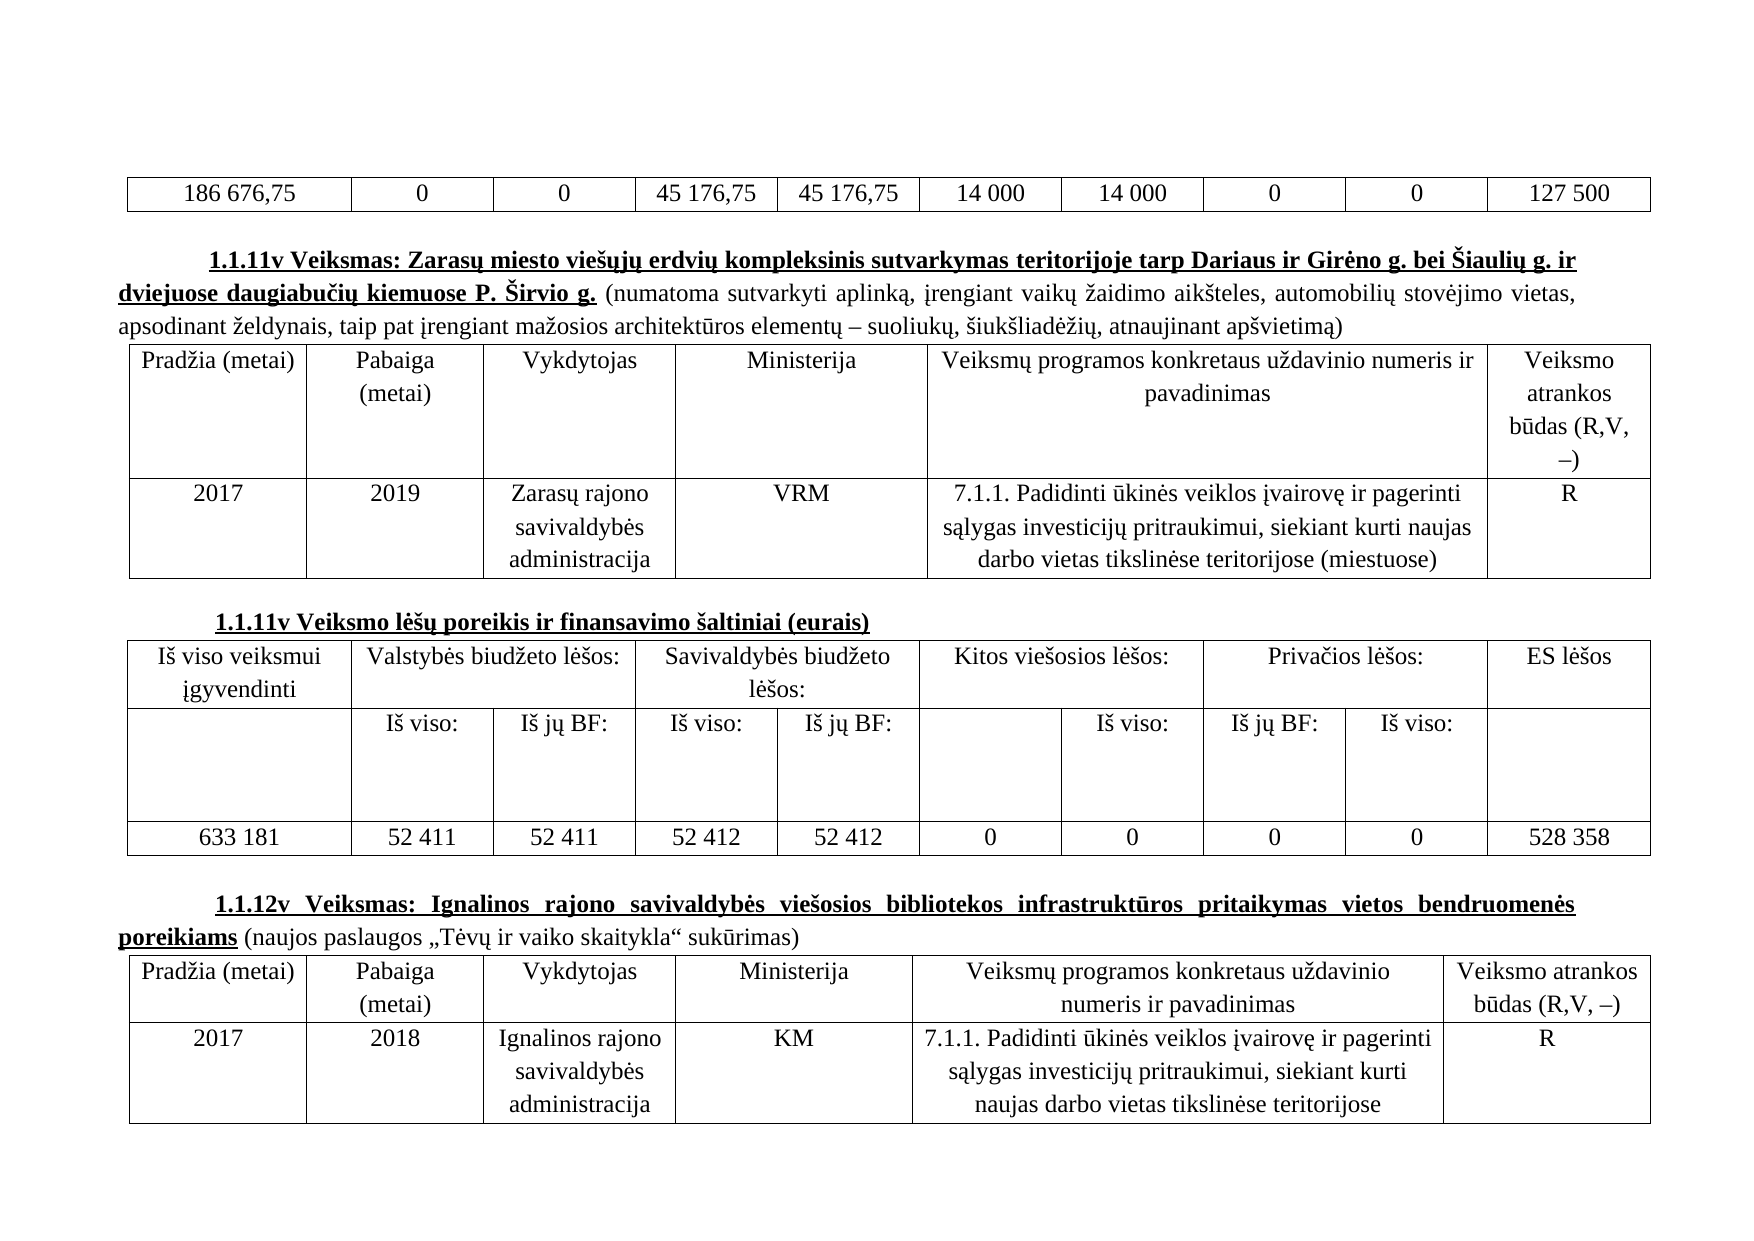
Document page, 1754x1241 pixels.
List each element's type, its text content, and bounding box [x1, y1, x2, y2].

table_cell [920, 709, 1061, 821]
table_cell R [1444, 1023, 1650, 1122]
table_cell 127 500 [1488, 178, 1650, 211]
table_header Pabaiga (metai) [307, 345, 483, 477]
table_cell 0 [1062, 822, 1203, 855]
table_cell 14 000 [920, 178, 1061, 211]
text 1.1.12v Veiksmas: Ignalinos rajono savivaldybės viešosios bibliotekos infrastruktūros pritaikymas vietos bendruomenės poreikiams (naujos paslaugos „Tėvų ir vaiko skaitykla“ sukūrimas) [118, 889, 1577, 951]
table_header ES lėšos [1488, 641, 1650, 707]
table_cell 0 [1346, 822, 1487, 855]
table_cell 7.1.1. Padidinti ūkinės veiklos įvairovę ir pagerinti sąlygas investicijų pritraukimui, siekiant kurti naujas darbo vietas tikslinėse teritorijose (miestuose) [928, 479, 1487, 578]
table_cell 0 [1346, 178, 1487, 211]
table_cell 0 [1204, 822, 1345, 855]
table_cell 7.1.1. Padidinti ūkinės veiklos įvairovę ir pagerinti sąlygas investicijų pritraukimui, siekiant kurti naujas darbo vietas tikslinėse teritorijose [913, 1023, 1443, 1122]
table_cell 0 [920, 822, 1061, 855]
table_cell 2018 [307, 1023, 483, 1122]
table_cell 45 176,75 [778, 178, 919, 211]
table_header Pabaiga (metai) [307, 956, 483, 1022]
table_header Veiksmo atrankos būdas (R,V, –) [1488, 345, 1650, 477]
table_cell Iš jų BF: [1204, 709, 1345, 821]
table_cell Ignalinos rajono savivaldybės administracija [484, 1023, 675, 1122]
table_cell 528 358 [1488, 822, 1650, 855]
table_cell 52 412 [636, 822, 777, 855]
table_cell [128, 709, 351, 821]
table_cell 0 [494, 178, 635, 211]
table_header Savivaldybės biudžeto lėšos: [636, 641, 919, 707]
table_cell 2017 [130, 1023, 306, 1122]
table_cell Iš viso: [1062, 709, 1203, 821]
table_cell 2019 [307, 479, 483, 578]
table_cell 633 181 [128, 822, 351, 855]
table_header Pradžia (metai) [130, 345, 306, 477]
table_header Ministerija [676, 956, 912, 1022]
table_cell 2017 [130, 479, 306, 578]
table_header Pradžia (metai) [130, 956, 306, 1022]
table_header Ministerija [676, 345, 927, 477]
table_cell 0 [352, 178, 493, 211]
table_cell Iš jų BF: [494, 709, 635, 821]
table_cell 52 411 [352, 822, 493, 855]
table_cell 14 000 [1062, 178, 1203, 211]
table_cell 52 411 [494, 822, 635, 855]
table_cell Iš viso: [1346, 709, 1487, 821]
table_header Veiksmo atrankos būdas (R,V, –) [1444, 956, 1650, 1022]
table_cell 0 [1204, 178, 1345, 211]
text 1.1.11v Veiksmas: Zarasų miesto viešųjų erdvių kompleksinis sutvarkymas teritorijoje tarp Dariaus ir Girėno g. bei Šiaulių g. ir dviejuose daugiabučių kiemuose P. Širvio g. (numatoma sutvarkyti aplinką, įrengiant vaikų žaidimo aikšteles, automobilių stovėjimo vietas, apsodinant želdynais, taip pat įrengiant mažosios architektūros elementų – suoliukų, šiukšliadėžių, atnaujinant apšvietimą) [118, 245, 1577, 340]
table_cell R [1488, 479, 1650, 578]
table_header Iš viso veiksmui įgyvendinti [128, 641, 351, 707]
table_cell Iš viso: [636, 709, 777, 821]
table_cell Iš viso: [352, 709, 493, 821]
table_cell VRM [676, 479, 927, 578]
table_cell Iš jų BF: [778, 709, 919, 821]
text 1.1.11v Veiksmo lėšų poreikis ir finansavimo šaltiniai (eurais) [118, 607, 1577, 636]
table_cell 45 176,75 [636, 178, 777, 211]
table_header Veiksmų programos konkretaus uždavinio numeris ir pavadinimas [913, 956, 1443, 1022]
table_header Kitos viešosios lėšos: [920, 641, 1203, 707]
table_cell 52 412 [778, 822, 919, 855]
table_header Valstybės biudžeto lėšos: [352, 641, 635, 707]
table_header Vykdytojas [484, 956, 675, 1022]
table_cell [1488, 709, 1650, 821]
table_cell Zarasų rajono savivaldybės administracija [484, 479, 675, 578]
table_cell 186 676,75 [128, 178, 351, 211]
table_header Vykdytojas [484, 345, 675, 477]
table_cell KM [676, 1023, 912, 1122]
table_header Privačios lėšos: [1204, 641, 1487, 707]
table_header Veiksmų programos konkretaus uždavinio numeris ir pavadinimas [928, 345, 1487, 477]
